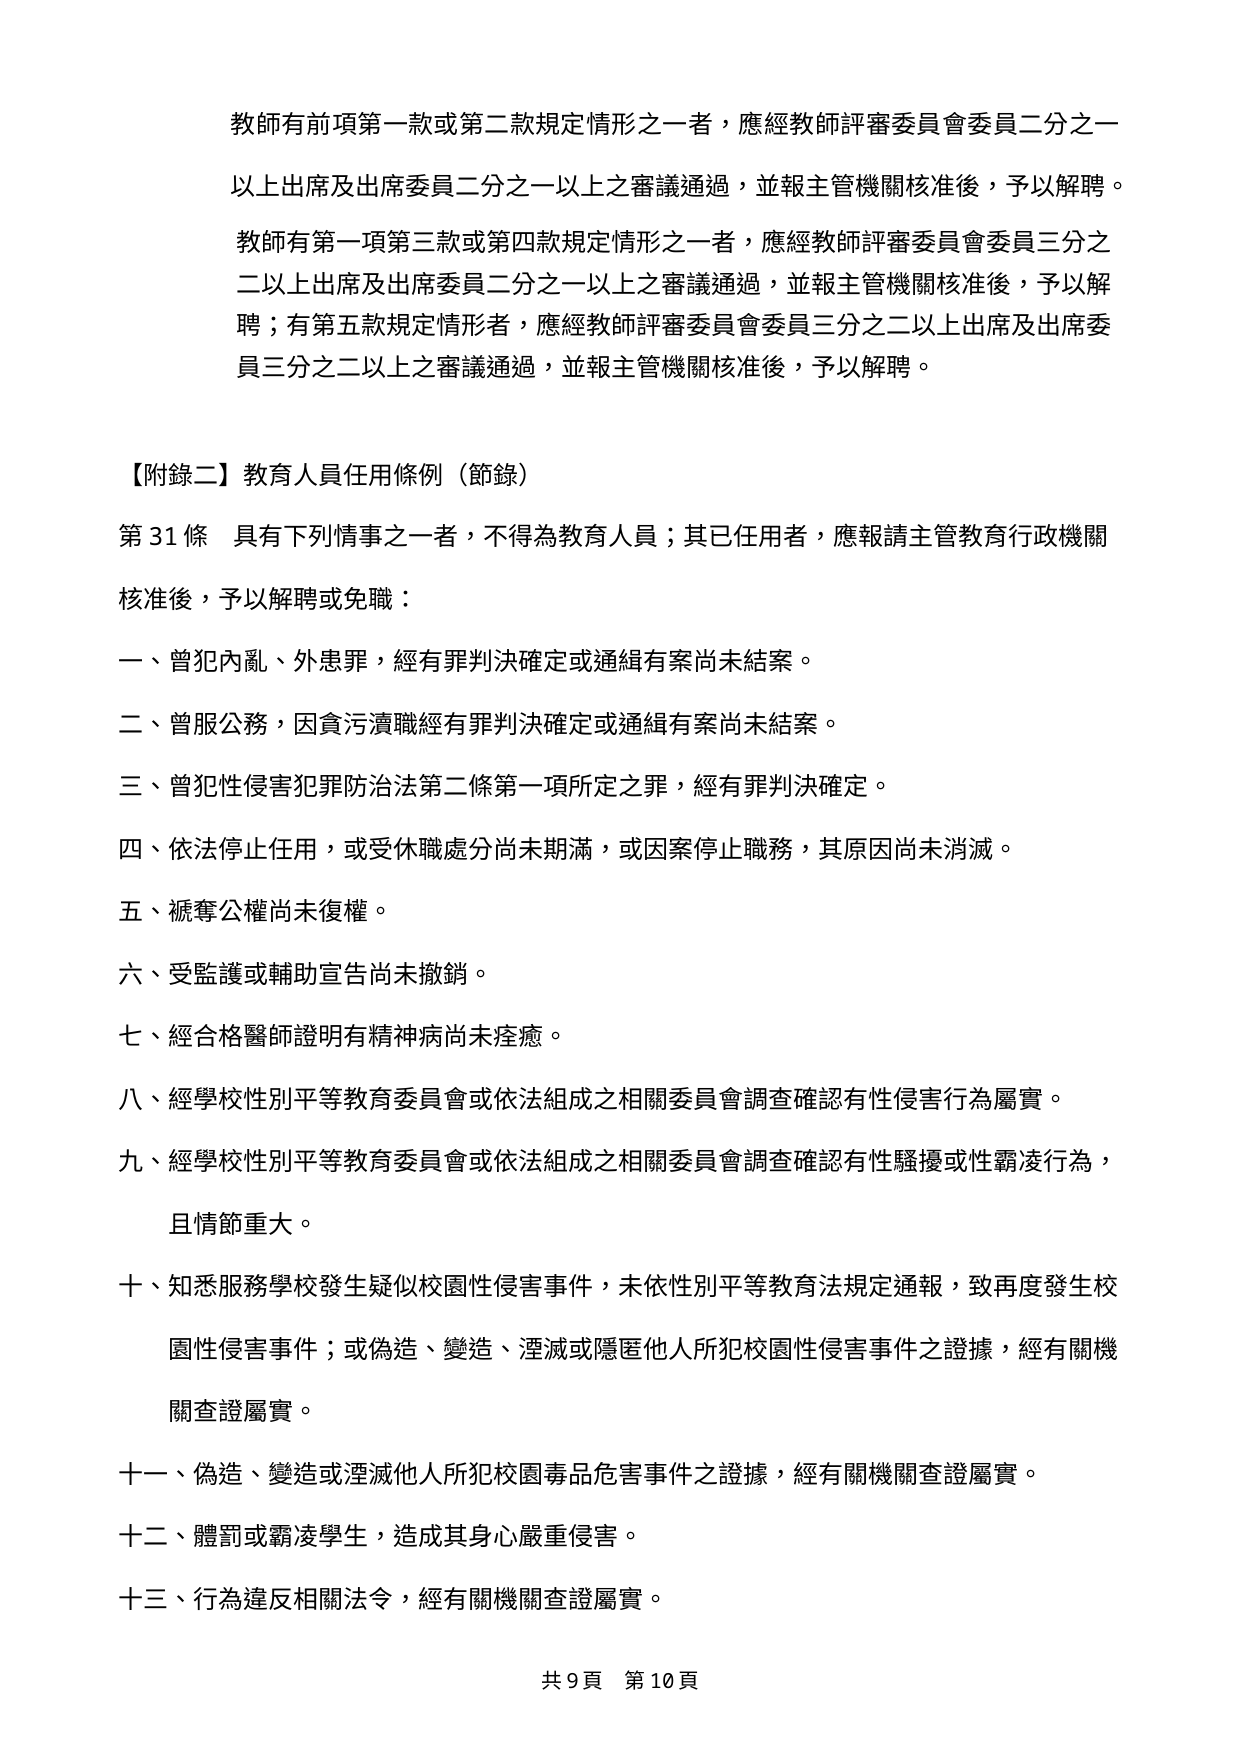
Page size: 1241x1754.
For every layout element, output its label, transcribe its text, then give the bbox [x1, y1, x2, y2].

text 第31條 具有下列情事之一者，不得為教育人員；其已任用者，應報請主管教育行政機關核准後，予以解聘或免職： [118, 493, 1122, 618]
text 一、曾犯內亂、外患罪，經有罪判決確定或通緝有案尚未結案。 [118, 618, 1122, 681]
text 五、褫奪公權尚未復權。 [118, 868, 1122, 931]
text 九、經學校性別平等教育委員會或依法組成之相關委員會調查確認有性騷擾或性霸凌行為，且情節重大。 [118, 1118, 1122, 1243]
text 八、經學校性別平等教育委員會或依法組成之相關委員會調查確認有性侵害行為屬實。 [118, 1056, 1122, 1118]
text 三、曾犯性侵害犯罪防治法第二條第一項所定之罪，經有罪判決確定。 [118, 743, 1122, 806]
text 七、經合格醫師證明有精神病尚未痊癒。 [118, 993, 1122, 1056]
text 四、依法停止任用，或受休職處分尚未期滿，或因案停止職務，其原因尚未消滅。 [118, 806, 1122, 868]
text 十三、行為違反相關法令，經有關機關查證屬實。 [118, 1556, 1122, 1618]
text 十、知悉服務學校發生疑似校園性侵害事件，未依性別平等教育法規定通報，致再度發生校園性侵害事件；或偽造、變造、湮滅或隱匿他人所犯校園性侵害事件之證據，經有關機關查證屬實。 [118, 1243, 1122, 1431]
text 六、受監護或輔助宣告尚未撤銷。 [118, 931, 1122, 993]
text 教師有第一項第三款或第四款規定情形之一者，應經教師評審委員會委員三分之二以上出席及出席委員二分之一以上之審議通過，並報主管機關核准後，予以解聘；有第五款規定情形者，應經教師評審委員會委員三分之二以上出席及出席委員三分之二以上之審議通過，並報主管機關核准後，予以解聘。 [236, 218, 1122, 385]
text 十二、體罰或霸凌學生，造成其身心嚴重侵害。 [118, 1493, 1122, 1556]
text 教師有前項第一款或第二款規定情形之一者，應經教師評審委員會委員二分之一以上出席及出席委員二分之一以上之審議通過，並報主管機關核准後，予以解聘。 [230, 81, 1122, 206]
text 二、曾服公務，因貪污瀆職經有罪判決確定或通緝有案尚未結案。 [118, 681, 1122, 743]
text 十一、偽造、變造或湮滅他人所犯校園毒品危害事件之證據，經有關機關查證屬實。 [118, 1431, 1122, 1493]
text 【附錄二】教育人員任用條例（節錄） [118, 451, 1122, 493]
